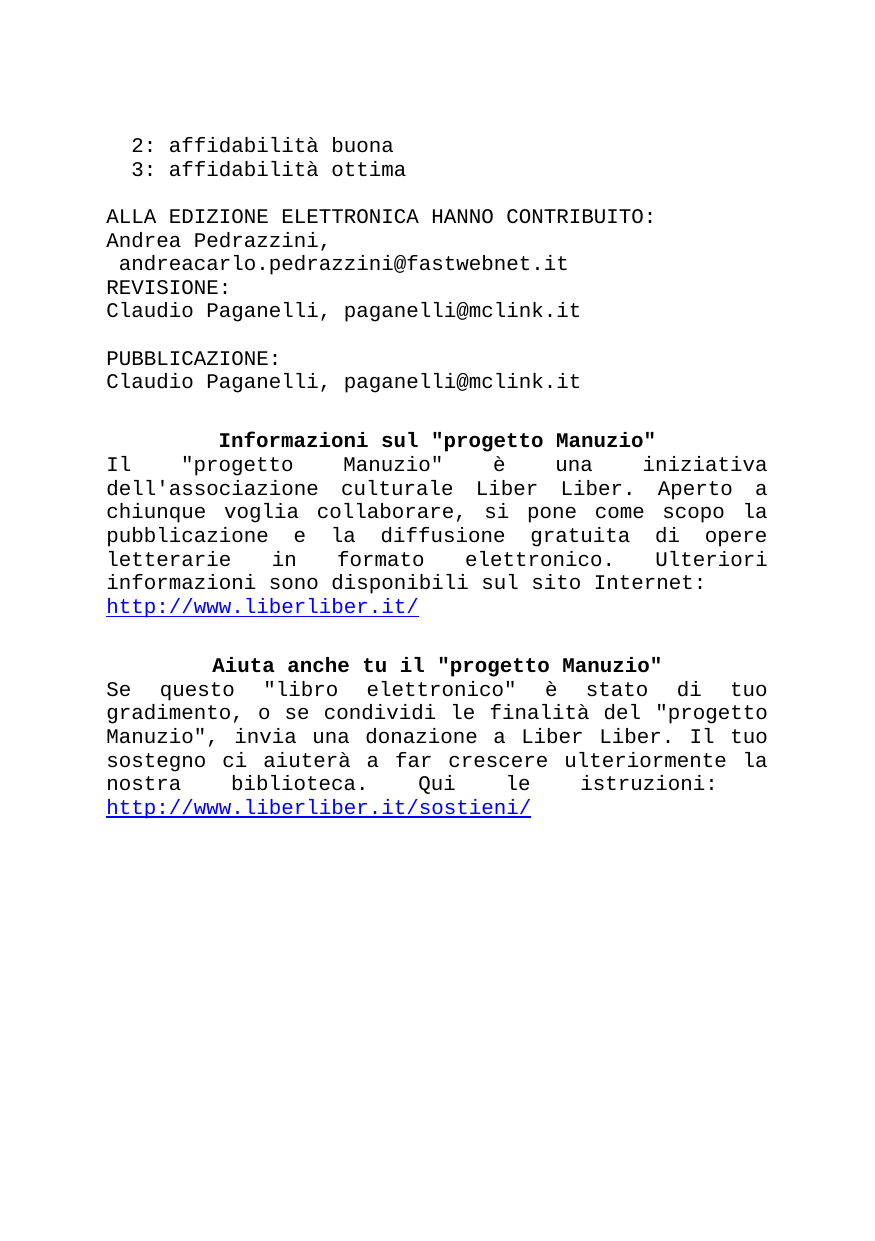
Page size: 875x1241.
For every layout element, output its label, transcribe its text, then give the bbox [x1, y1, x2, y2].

text REVISIONE: [106, 277, 768, 301]
text Se questo "libro elettronico" è stato di tuo gradimento, o se condividi le finalità del "progetto Manuzio", invia una donazione a Liber Liber. Il tuo sostegno ci aiuterà a far crescere ulteriormente la nostra biblioteca. Qui le istruzioni: http://www.liberliber.it/sostieni/ [106, 679, 768, 821]
text Informazioni sul "progetto Manuzio" [106, 431, 768, 454]
text 2: affidabilità buona [106, 135, 768, 159]
text Aiuta anche tu il "progetto Manuzio" [106, 655, 768, 679]
text Andrea Pedrazzini, [106, 229, 768, 253]
text andreacarlo.pedrazzini@fastwebnet.it [106, 253, 768, 277]
text Il "progetto Manuzio" è una iniziativa dell'associazione culturale Liber Liber. Aperto a chiunque voglia collaborare, si pone come scopo la pubblicazione e la diffusione gratuita di opere letterarie in formato elettronico. Ulteriori informazioni sono disponibili sul sito Internet: [106, 454, 768, 596]
text Claudio Paganelli, paganelli@mclink.it [106, 371, 768, 395]
text http://www.liberliber.it/ [106, 596, 768, 620]
text Claudio Paganelli, paganelli@mclink.it [106, 301, 768, 324]
text PUBBLICAZIONE: [106, 348, 768, 371]
text ALLA EDIZIONE ELETTRONICA HANNO CONTRIBUITO: [106, 206, 768, 229]
text 3: affidabilità ottima [106, 159, 768, 182]
